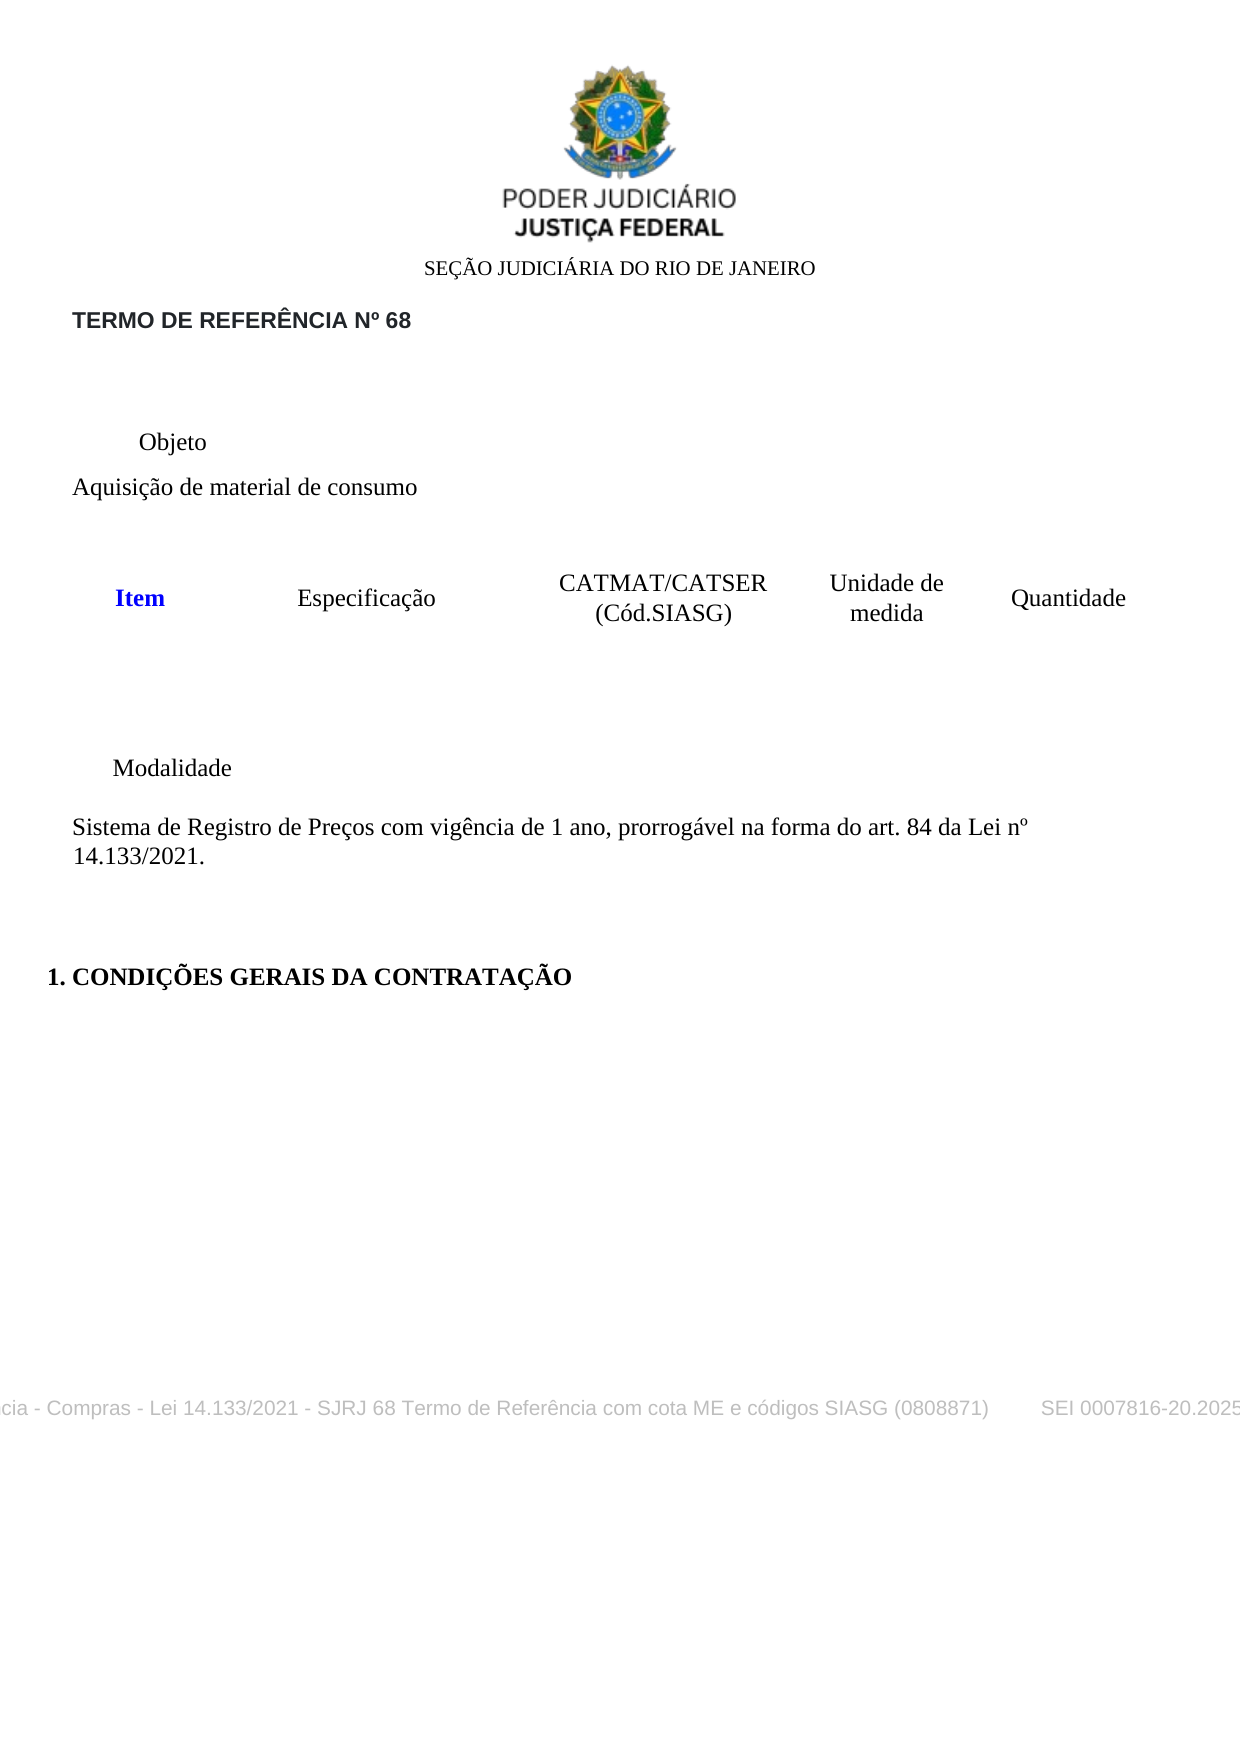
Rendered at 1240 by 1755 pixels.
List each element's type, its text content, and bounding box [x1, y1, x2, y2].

text Sistema de Registro de Preços com vigência de 1 ano, prorrogável na forma do art. 84 da Lei nº 14.133/2021. [72, 812, 1148, 869]
table_header Item [72, 540, 208, 656]
list CONDIÇÕES GERAIS DA CONTRATAÇÃO [47, 962, 1148, 991]
text Aquisição de material de consumo [72, 472, 1148, 501]
table_header Quantidade [971, 540, 1166, 656]
table_header Unidade de medida [802, 540, 971, 656]
subtitle TERMO DE REFERÊNCIA Nº 68 [72, 307, 1148, 333]
table_header Objeto [72, 413, 273, 472]
table_header Modalidade [72, 724, 273, 812]
text SEÇÃO JUDICIÁRIA DO RIO DE JANEIRO [91, 103, 1148, 280]
table_header Especificação [208, 540, 525, 656]
table_header CATMAT/CATSER (Cód.SIASG) [525, 540, 802, 656]
